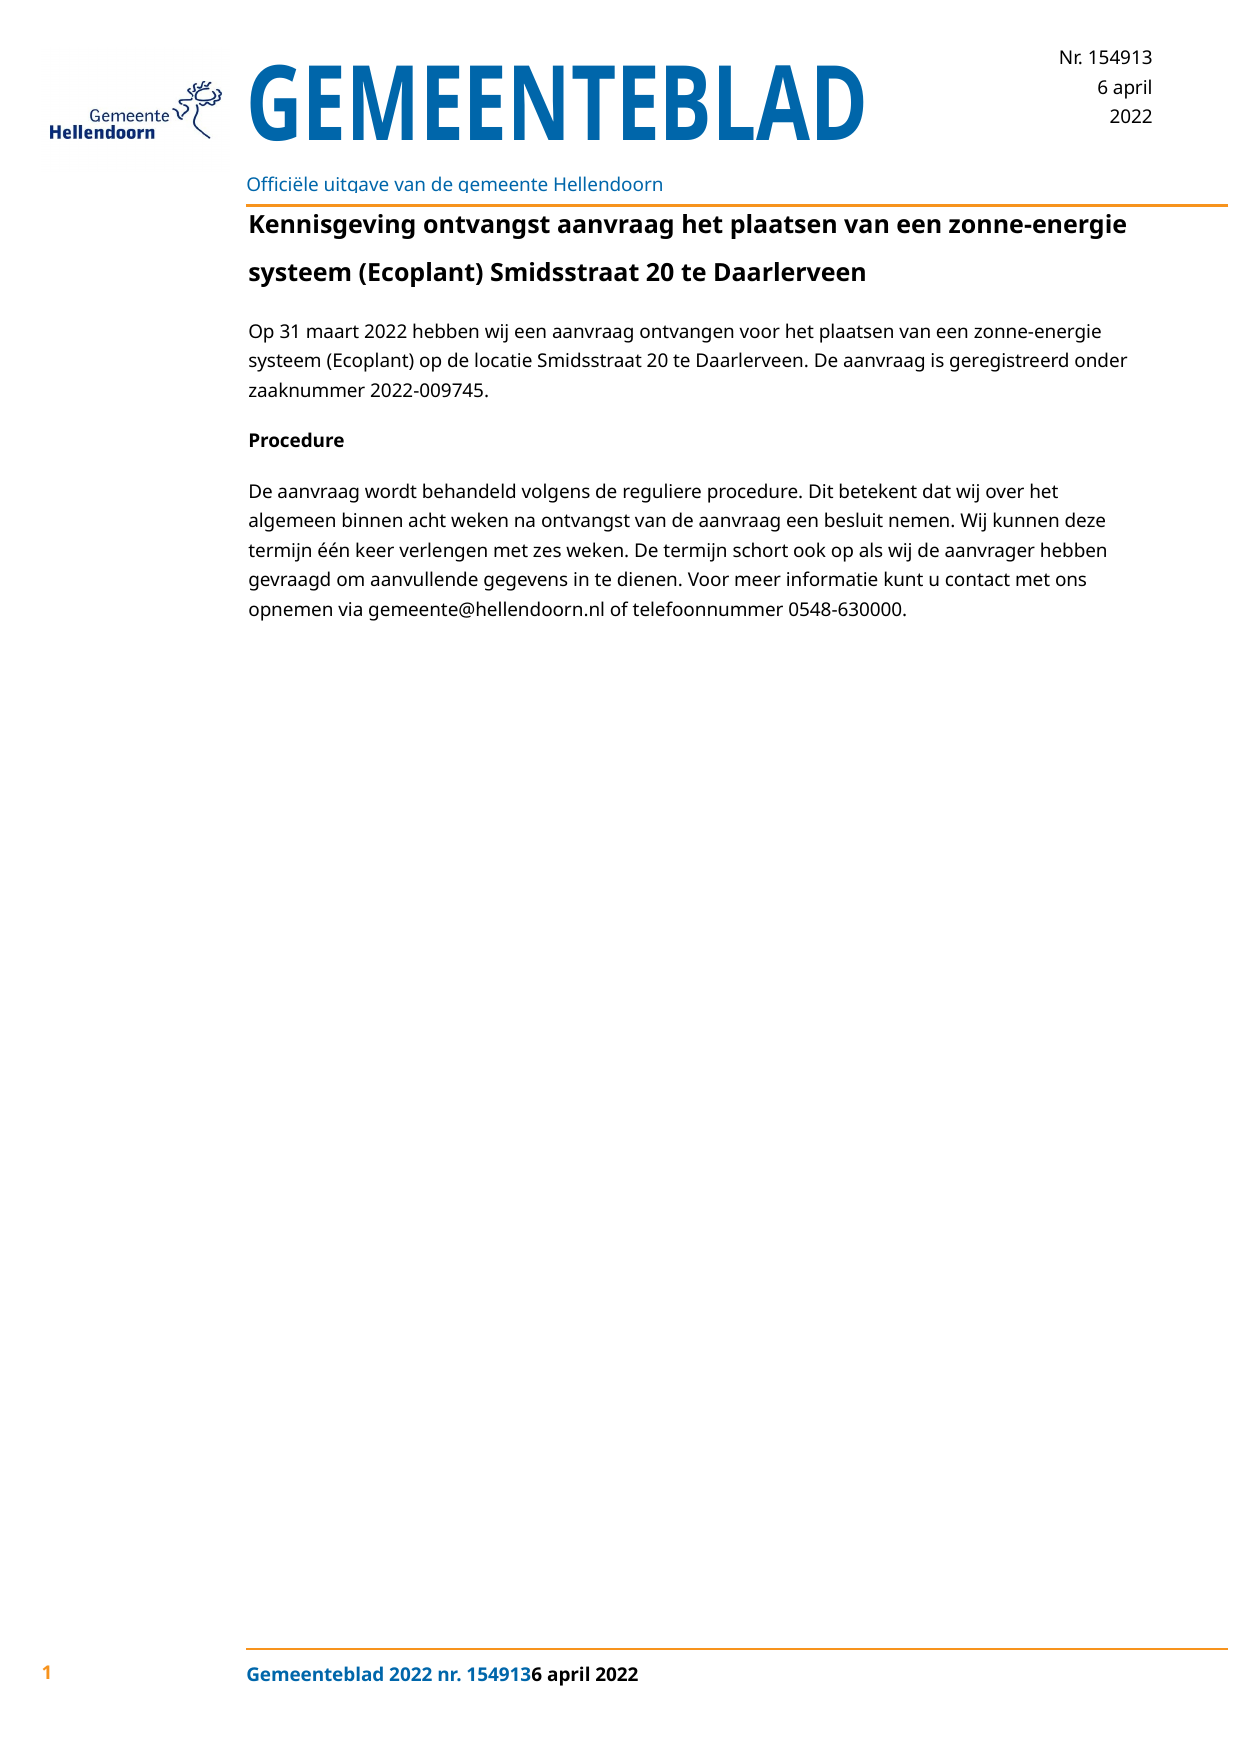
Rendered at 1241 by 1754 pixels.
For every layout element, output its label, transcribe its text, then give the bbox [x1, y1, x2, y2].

text De aanvraag wordt behandeld volgens de reguliere procedure. Dit betekent dat wij over het algemeen binnen acht weken na ontvangst van de aanvraag een besluit nemen. Wij kunnen deze termijn één keer verlengen met zes weken. De termijn schort ook op als wij de aanvrager hebben gevraagd om aanvullende gegevens in te dienen. Voor meer informatie kunt u contact met ons opnemen via gemeente@hellendoorn.nl of telefoonnummer 0548-630000. [248, 478, 1152, 622]
text Procedure [248, 427, 1152, 453]
text Kennisgeving ontvangst aanvraag het plaatsen van een zonne-energie systeem (Ecoplant) Smidsstraat 20 te Daarlerveen [248, 207, 1152, 288]
text Op 31 maart 2022 hebben wij een aanvraag ontvangen voor het plaatsen van een zonne-energie systeem (Ecoplant) op de locatie Smidsstraat 20 te Daarlerveen. De aanvraag is geregistreerd onder zaaknummer 2022-009745. [248, 318, 1152, 403]
picture [41, 47, 231, 172]
